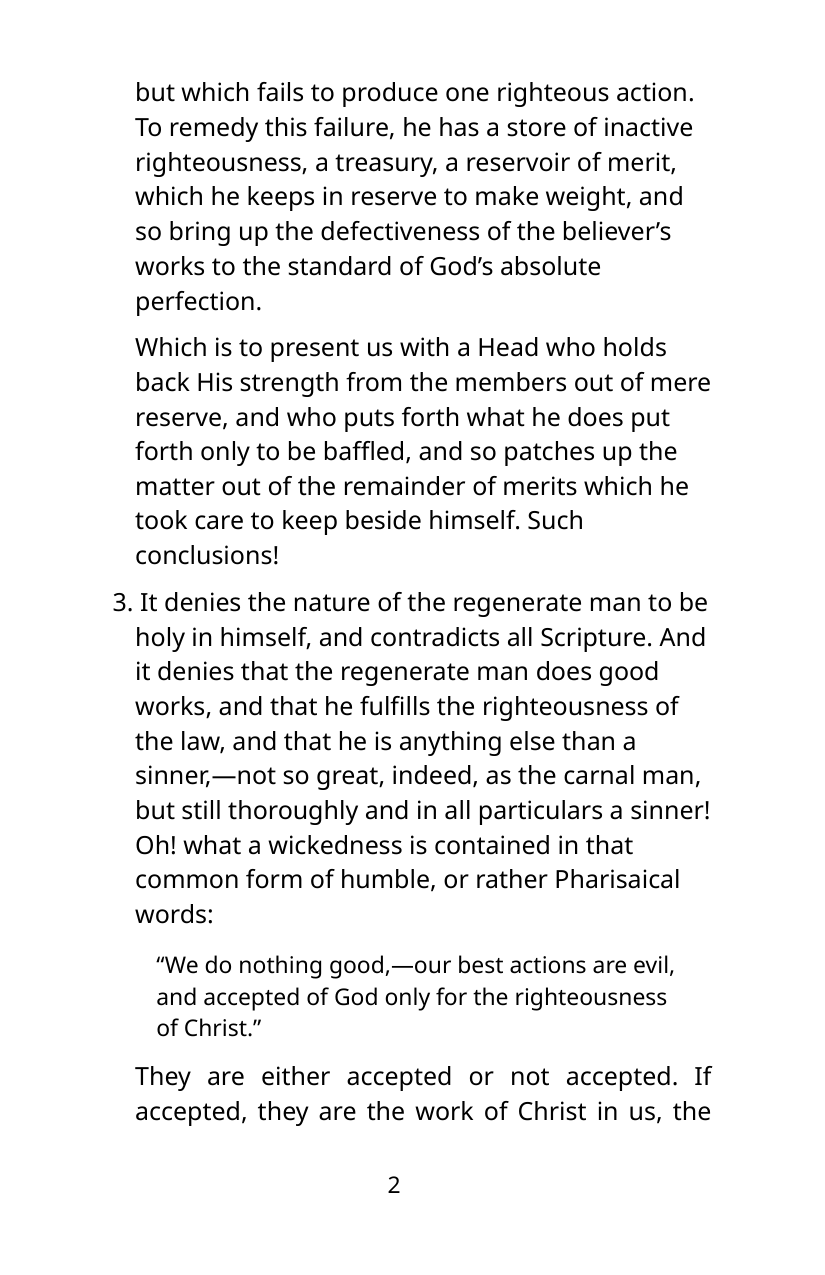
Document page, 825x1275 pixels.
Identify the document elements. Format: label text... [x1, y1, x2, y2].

list It denies the nature of the regenerate man to be holy in himself, and contradicts all Scripture. And it denies that the regenerate man does good works, and that he fulfills the righteousness of the law, and that he is anything else than a sinner,—not so great, indeed, as the carnal man, but still thoroughly and in all particulars a sinner! Oh! what a wickedness is contained in that common form of humble, or rather Pharisaical words: [112, 584, 712, 931]
list Which is to present us with a Head who holds back His strength from the members out of mere reserve, and who puts forth what he does put forth only to be baffled, and so patches up the matter out of the remainder of merits which he took care to keep beside himself. Such conclusions! [112, 330, 712, 572]
list They are either accepted or not accepted. If accepted, they are the work of Christ in us, the [112, 1058, 712, 1128]
list “We do nothing good,—our best actions are evil, and accepted of God only for the righteousness of Christ.” [133, 949, 676, 1043]
list but which fails to produce one righteous action. To remedy this failure, he has a store of inactive righteousness, a treasury, a reservoir of merit, which he keeps in reserve to make weight, and so bring up the defectiveness of the believer’s works to the standard of God’s absolute perfection. [112, 75, 712, 317]
